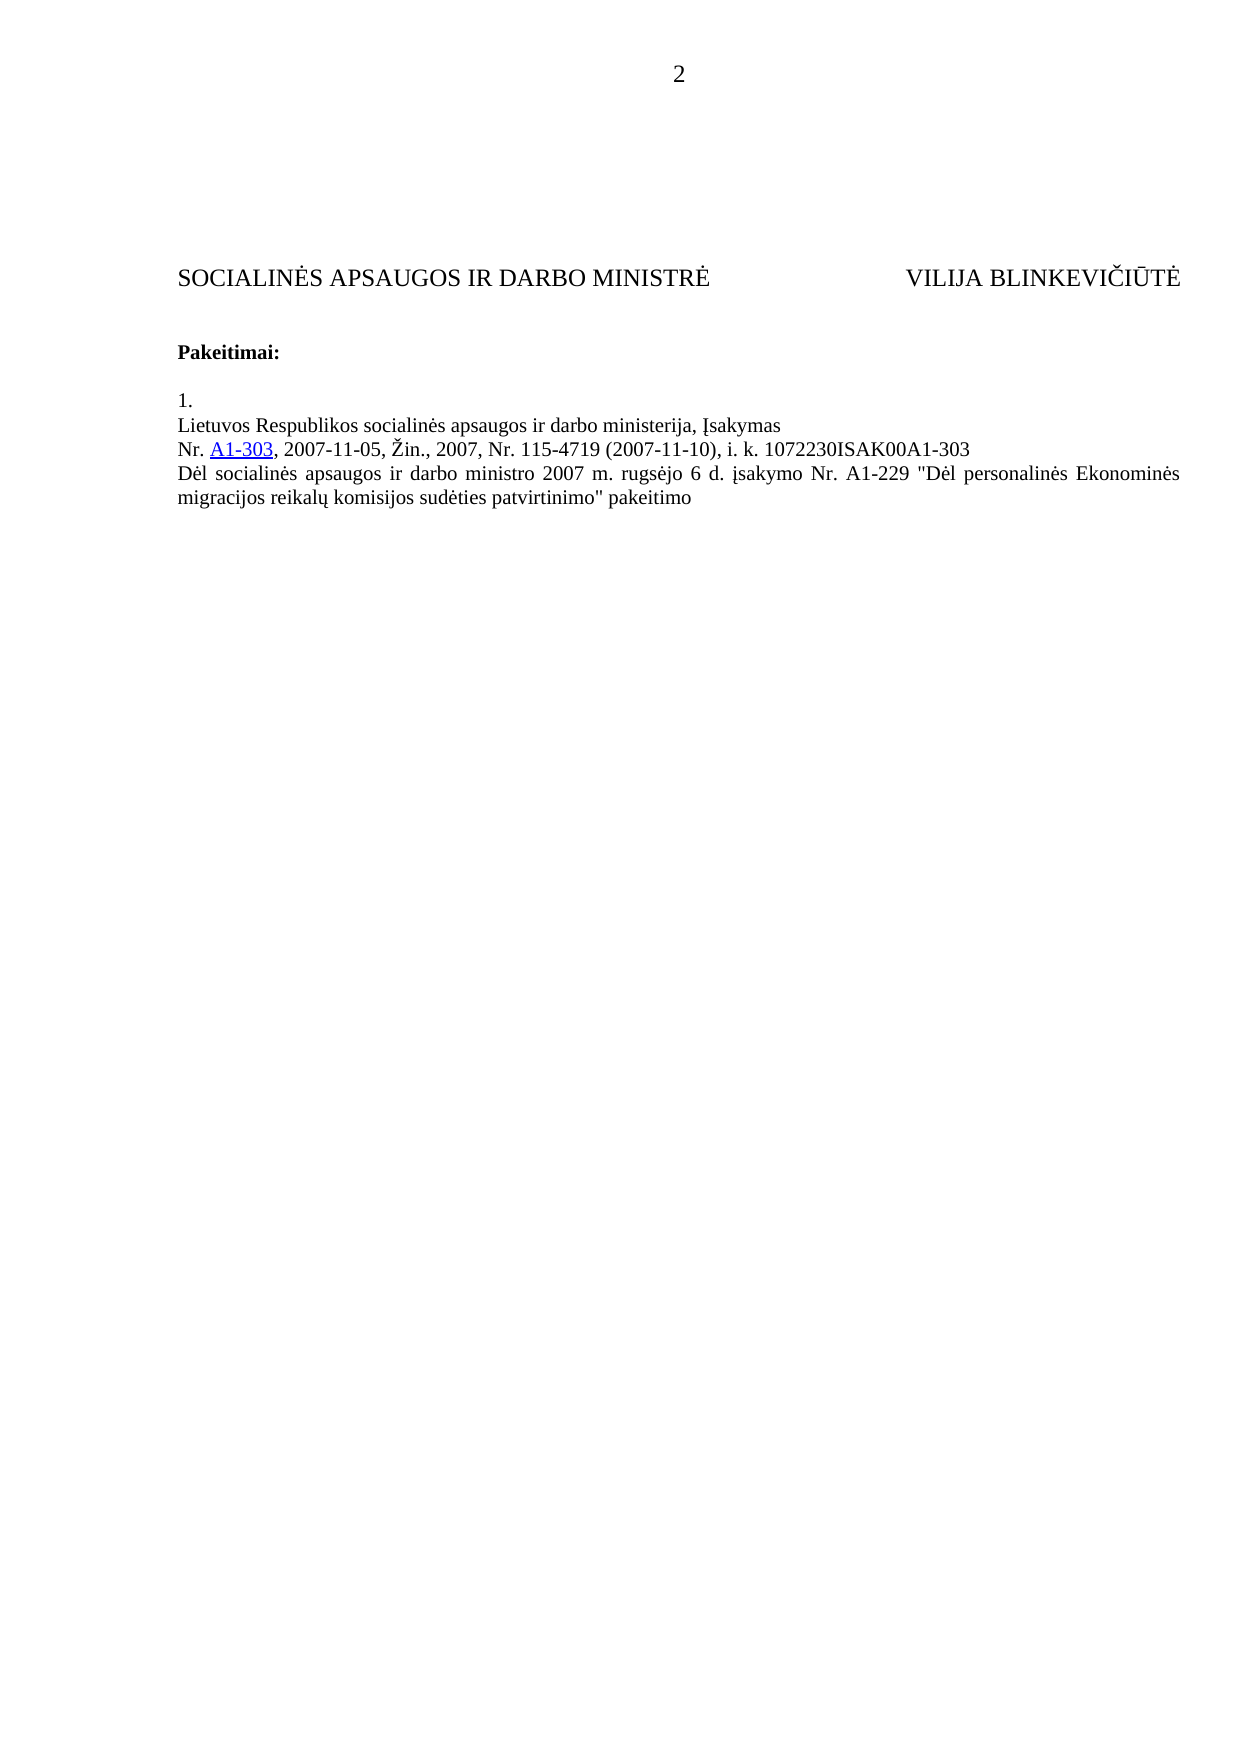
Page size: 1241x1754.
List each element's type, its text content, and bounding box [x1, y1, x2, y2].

text Pakeitimai: [177, 340, 1181, 364]
text 1. [177, 388, 1181, 412]
text Lietuvos Respublikos socialinės apsaugos ir darbo ministerija, Įsakymas [177, 412, 1181, 437]
text Nr. A1-303, 2007-11-05, Žin., 2007, Nr. 115-4719 (2007-11-10), i. k. 1072230ISAK00A1-303 [177, 437, 1181, 461]
text SOCIALINĖS APSAUGOS IR DARBO MINISTRĖ VILIJA BLINKEVIČIŪTĖ [177, 263, 1181, 292]
text Dėl socialinės apsaugos ir darbo ministro 2007 m. rugsėjo 6 d. įsakymo Nr. A1-229 "Dėl personalinės Ekonominės migracijos reikalų komisijos sudėties patvirtinimo" pakeitimo [177, 461, 1181, 509]
